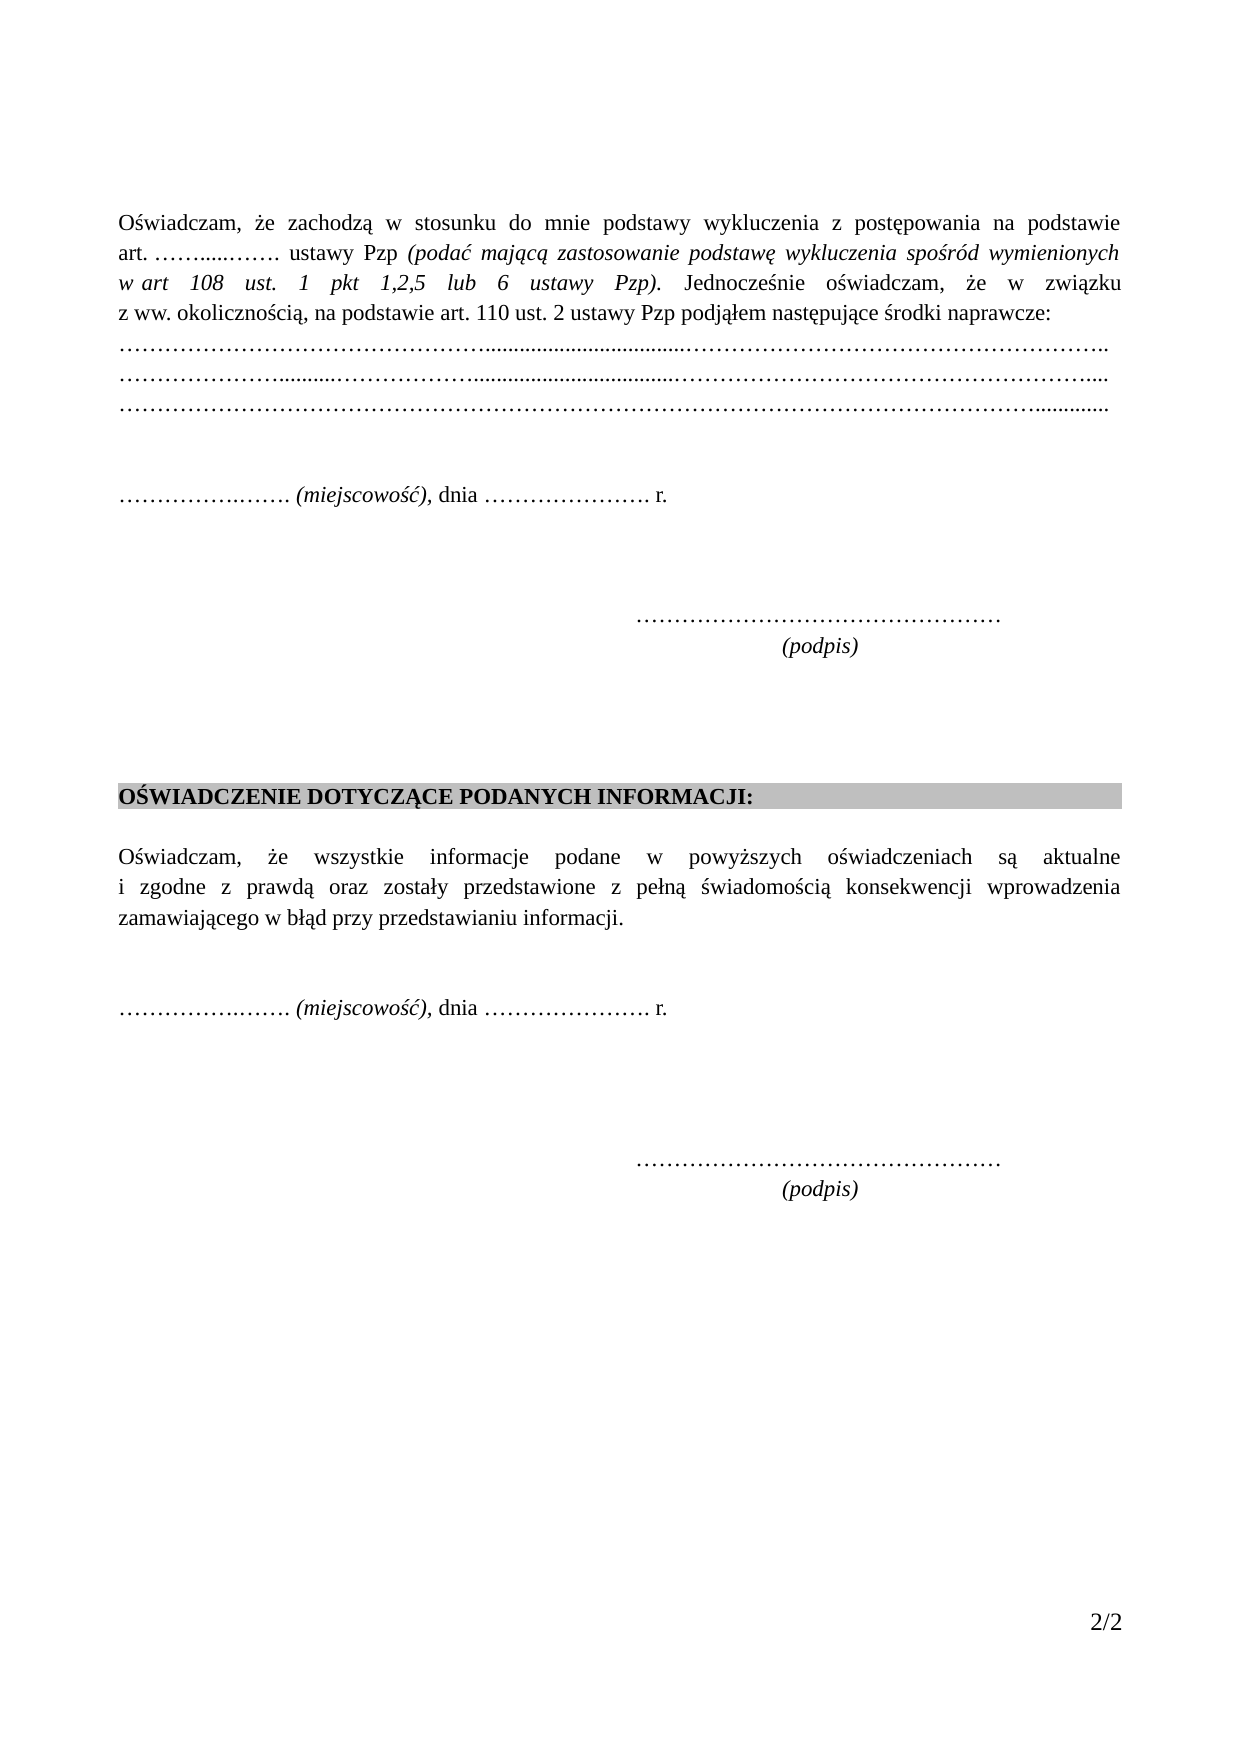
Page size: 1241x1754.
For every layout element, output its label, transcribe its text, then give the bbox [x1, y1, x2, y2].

text ………………………………………… [118, 1145, 1122, 1172]
text (podpis) [708, 632, 1122, 658]
text …………….……. (miejscowość), dnia …………………. r. [118, 481, 1122, 507]
text Oświadczam, że wszystkie informacje podane w powyższych oświadczeniach są aktualne i zgodne z prawdą oraz zostały przedstawione z pełną świadomością konsekwencji wprowadzenia zamawiającego w błąd przy przedstawianiu informacji. [118, 843, 1122, 930]
text …………………………………………...................................………………………………………………..…………………..........………………...................................………………………………………………....…………………………………………………………………………………………………………............. [118, 329, 1122, 416]
text Oświadczam, że zachodzą w stosunku do mnie podstawy wykluczenia z postępowania na podstawie art. …….....……. ustawy Pzp (podać mającą zastosowanie podstawę wykluczenia spośród wymienionych w art 108 ust. 1 pkt 1,2,5 lub 6 ustawy Pzp). Jednocześnie oświadczam, że w związku z ww. okolicznością, na podstawie art. 110 ust. 2 ustawy Pzp podjąłem następujące środki naprawcze: [118, 209, 1122, 326]
text OŚWIADCZENIE DOTYCZĄCE PODANYCH INFORMACJI: [118, 783, 1122, 809]
text …………….……. (miejscowość), dnia …………………. r. [118, 994, 1122, 1021]
text ………………………………………… [118, 601, 1122, 628]
text (podpis) [708, 1175, 1122, 1202]
